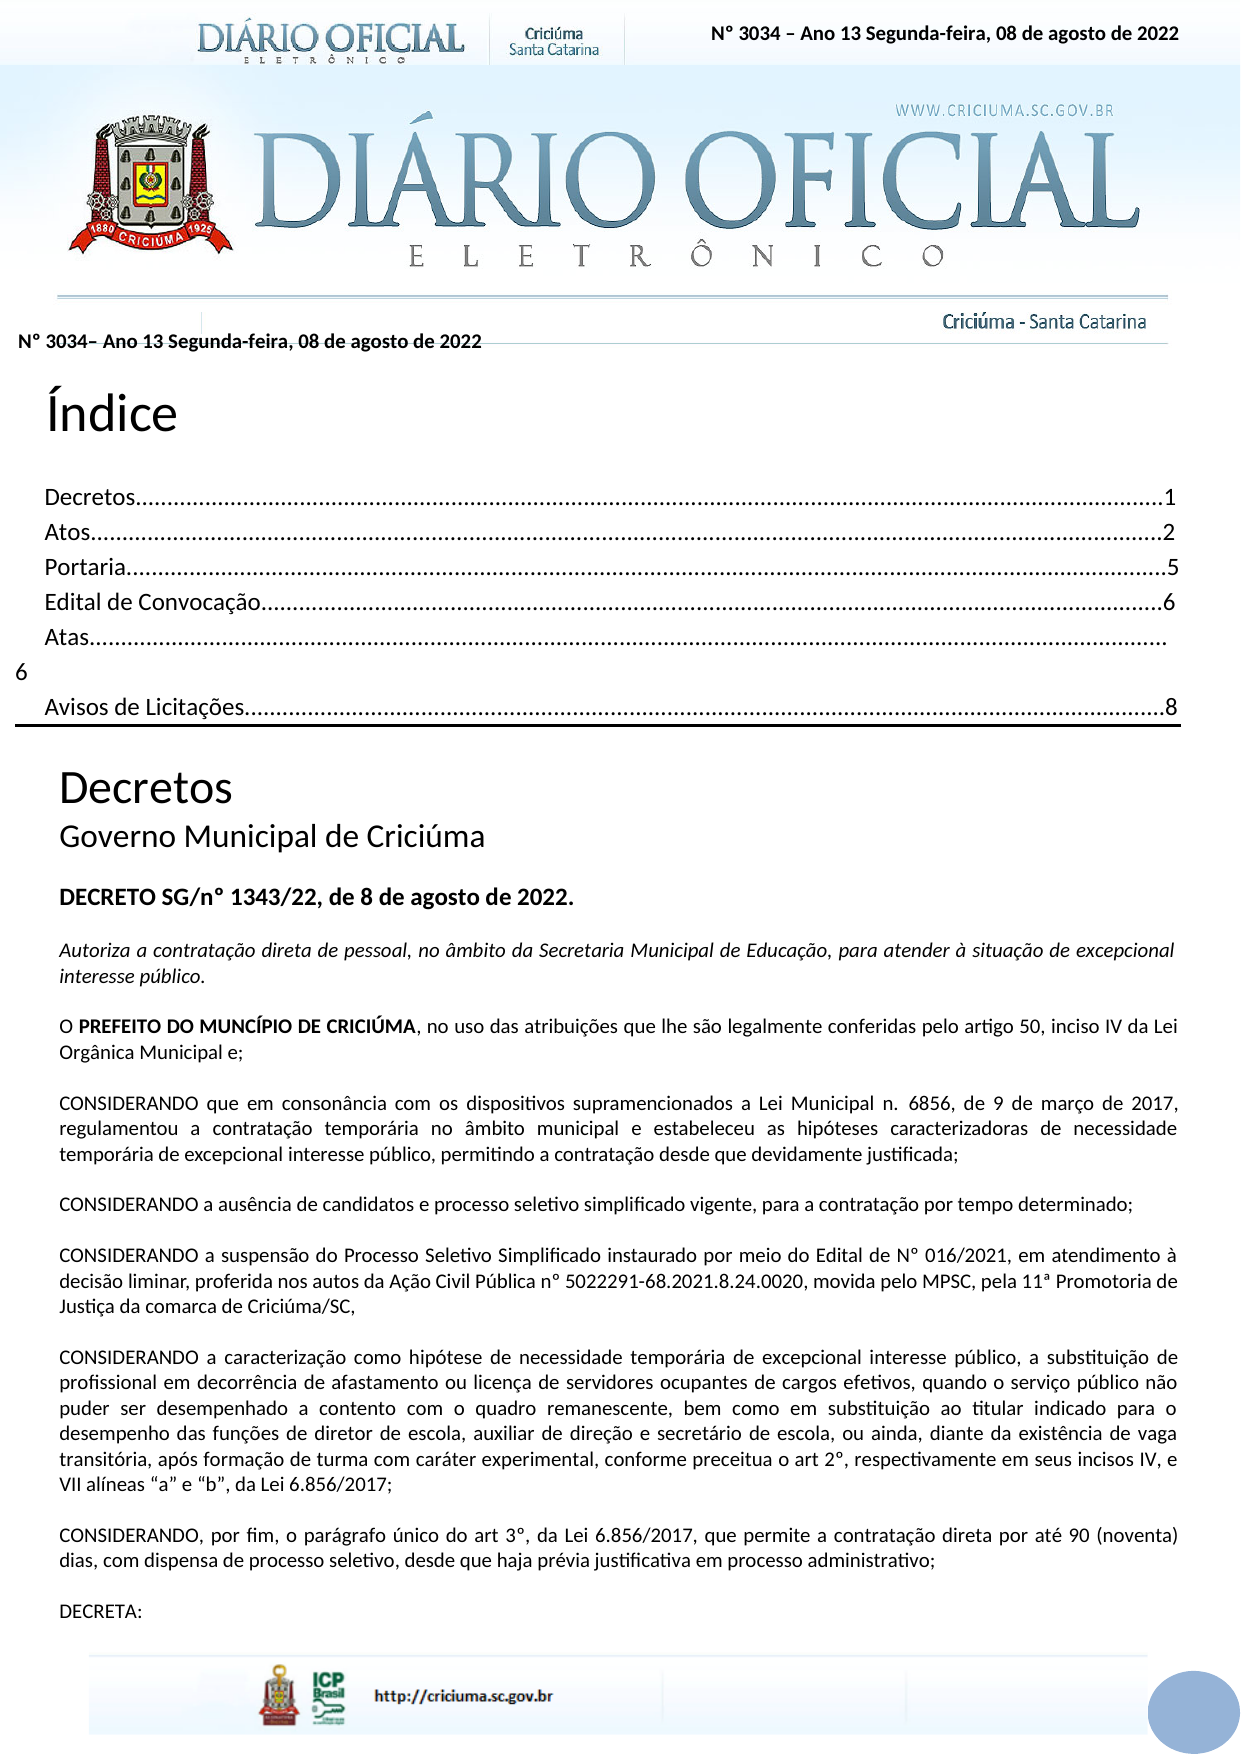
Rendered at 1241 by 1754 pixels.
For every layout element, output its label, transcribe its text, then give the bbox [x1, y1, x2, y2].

text Portaria.....................................................................................................................................................................5 [15, 551, 1181, 582]
text DECRETO SG/nº 1343/22, de 8 de agosto de 2022. [59, 882, 1181, 912]
text Decretos [59, 757, 1181, 815]
text Avisos de Licitações..................................................................................................................................................8 [15, 691, 1181, 724]
text O PREFEITO DO MUNCÍPIO DE CRICIÚMA, no uso das atribuições que lhe são legalmente conferidas pelo artigo 50, inciso IV da Lei Orgânica Municipal e; [59, 1014, 1179, 1064]
text Atas...........................................................................................................................................................................6 [15, 621, 1181, 687]
text CONSIDERANDO que em consonância com os dispositivos supramencionados a Lei Municipal n. 6856, de 9 de março de 2017, regulamentou a contratação temporária no âmbito municipal e estabeleceu as hipóteses caracterizadoras de necessidade temporária de excepcional interesse público, permitindo a contratação desde que devidamente justificada; [59, 1090, 1179, 1166]
text Autoriza a contratação direta de pessoal, no âmbito da Secretaria Municipal de Educação, para atender à situação de excepcional interesse público. [59, 937, 1179, 988]
text CONSIDERANDO a ausência de candidatos e processo seletivo simplificado vigente, para a contratação por tempo determinado; [59, 1192, 1179, 1217]
text Governo Municipal de Criciúma [59, 815, 1181, 856]
text DECRETA: [59, 1598, 1179, 1624]
text CONSIDERANDO a caracterização como hipótese de necessidade temporária de excepcional interesse público, a substituição de profissional em decorrência de afastamento ou licença de servidores ocupantes de cargos efetivos, quando o serviço público não puder ser desempenhado a contento com o quadro remanescente, bem como em substituição ao titular indicado para o desempenho das funções de diretor de escola, auxiliar de direção e secretário de escola, ou ainda, diante da existência de vaga transitória, após formação de turma com caráter experimental, conforme preceitua o art 2º, respectivamente em seus incisos IV, e VII alíneas “a” e “b”, da Lei 6.856/2017; [59, 1344, 1179, 1497]
text Atos..........................................................................................................................................................................2 [15, 516, 1181, 547]
text Edital de Convocação...............................................................................................................................................6 [15, 586, 1181, 617]
text CONSIDERANDO, por fim, o parágrafo único do art 3º, da Lei 6.856/2017, que permite a contratação direta por até 90 (noventa) dias, com dispensa de processo seletivo, desde que haja prévia justificativa em processo administrativo; [59, 1522, 1179, 1573]
text CONSIDERANDO a suspensão do Processo Seletivo Simplificado instaurado por meio do Edital de Nº 016/2021, em atendimento à decisão liminar, proferida nos autos da Ação Civil Pública nº 5022291-68.2021.8.24.0020, movida pelo MPSC, pela 11ª Promotoria de Justiça da comarca de Criciúma/SC, [59, 1242, 1179, 1319]
text Decretos...................................................................................................................................................................1 [15, 481, 1181, 512]
